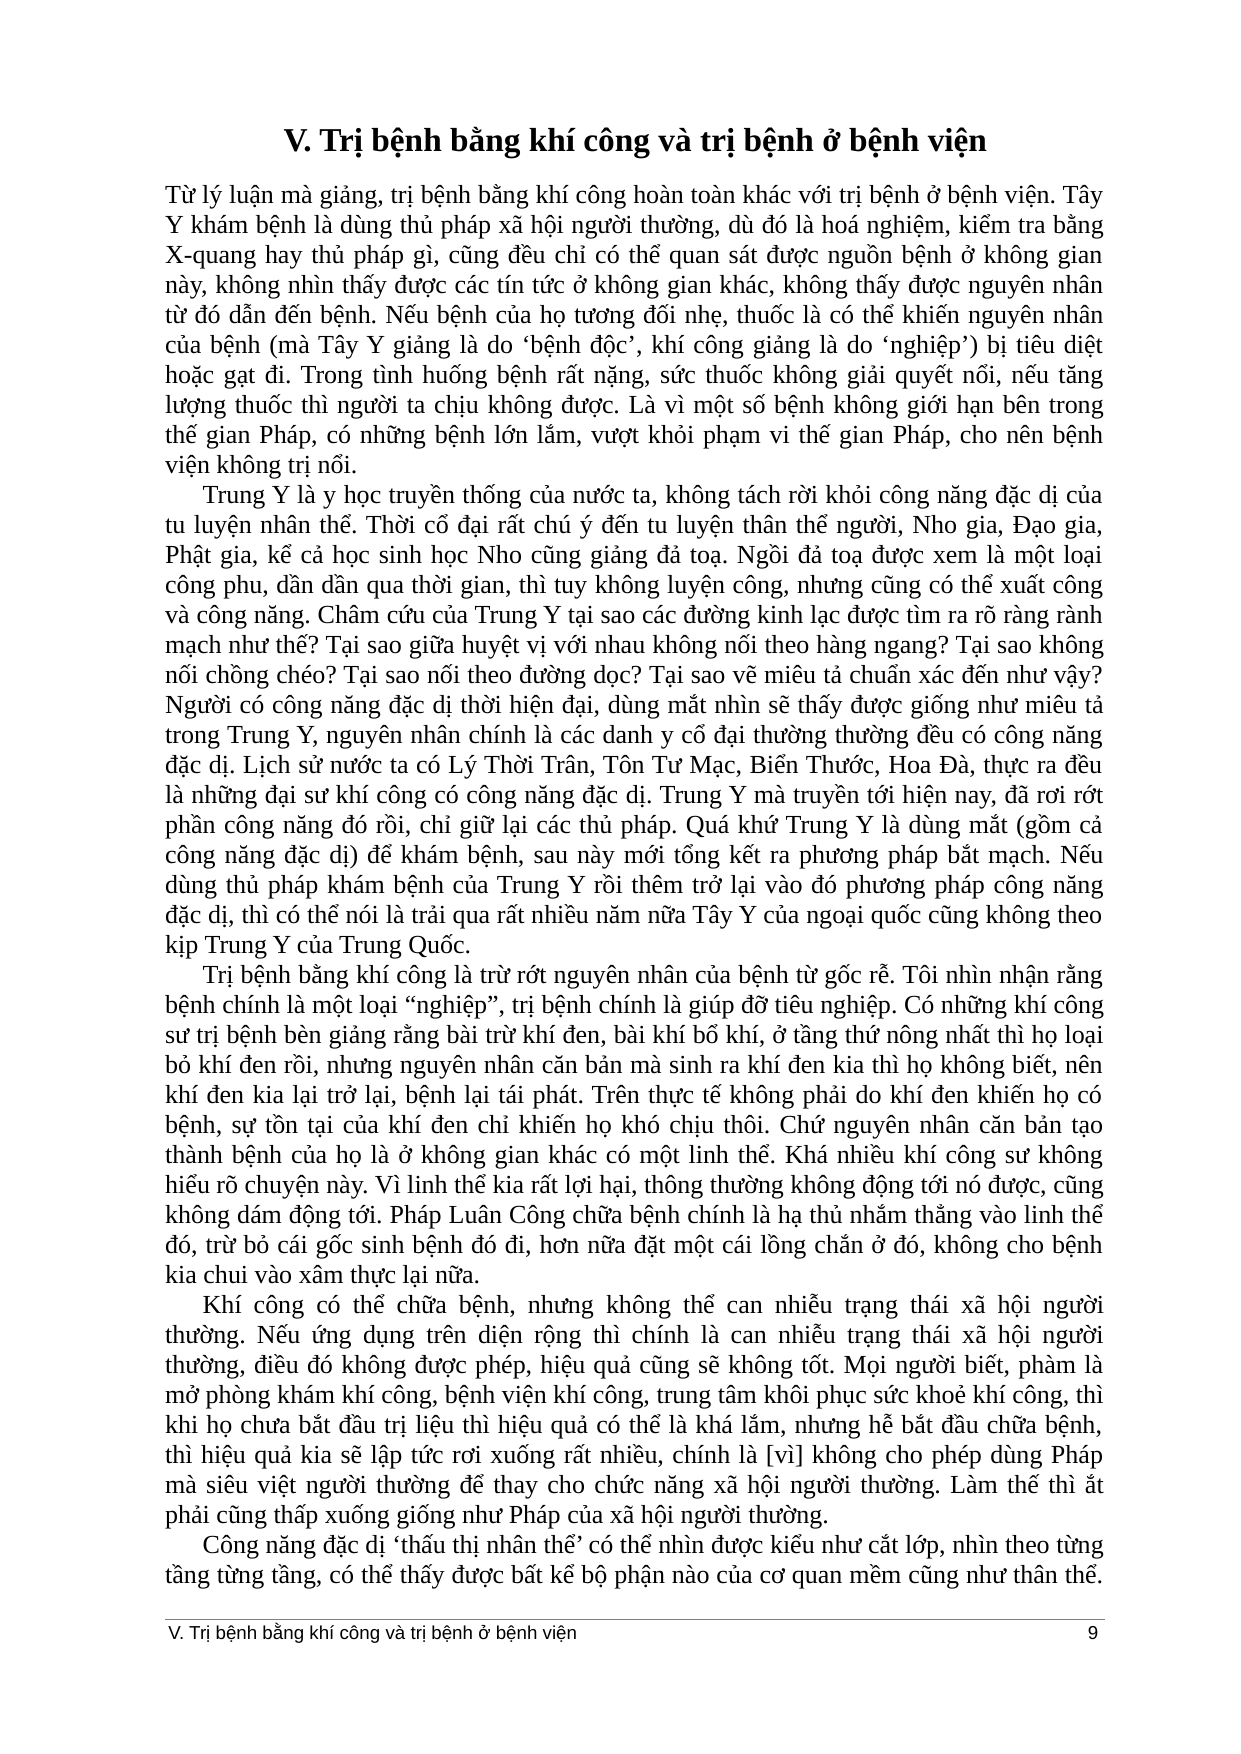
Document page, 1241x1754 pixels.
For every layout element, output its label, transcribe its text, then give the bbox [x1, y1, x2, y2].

subtitle V. Trị bệnh bằng khí công và trị bệnh ở bệnh viện [165, 120, 1105, 158]
text Khí công có thể chữa bệnh, nhưng không thể can nhiễu trạng thái xã hội người thường. Nếu ứng dụng trên diện rộng thì chính là can nhiễu trạng thái xã hội người thường, điều đó không được phép, hiệu quả cũng sẽ không tốt. Mọi người biết, phàm là mở phòng khám khí công, bệnh viện khí công, trung tâm khôi phục sức khoẻ khí công, thì khi họ chưa bắt đầu trị liệu thì hiệu quả có thể là khá lắm, nhưng hễ bắt đầu chữa bệnh, thì hiệu quả kia sẽ lập tức rơi xuống rất nhiều, chính là [vì] không cho phép dùng Pháp mà siêu việt người thường để thay cho chức năng xã hội người thường. Làm thế thì ắt phải cũng thấp xuống giống như Pháp của xã hội người thường. [165, 1289, 1105, 1529]
text Trung Y là y học truyền thống của nước ta, không tách rời khỏi công năng đặc dị của tu luyện nhân thể. Thời cổ đại rất chú ý đến tu luyện thân thể người, Nho gia, Đạo gia, Phật gia, kể cả học sinh học Nho cũng giảng đả toạ. Ngồi đả toạ được xem là một loại công phu, dần dần qua thời gian, thì tuy không luyện công, nhưng cũng có thể xuất công và công năng. Châm cứu của Trung Y tại sao các đường kinh lạc được tìm ra rõ ràng rành mạch như thế? Tại sao giữa huyệt vị với nhau không nối theo hàng ngang? Tại sao không nối chồng chéo? Tại sao nối theo đường dọc? Tại sao vẽ miêu tả chuẩn xác đến như vậy? Người có công năng đặc dị thời hiện đại, dùng mắt nhìn sẽ thấy được giống như miêu tả trong Trung Y, nguyên nhân chính là các danh y cổ đại thường thường đều có công năng đặc dị. Lịch sử nước ta có Lý Thời Trân, Tôn Tư Mạc, Biển Thước, Hoa Đà, thực ra đều là những đại sư khí công có công năng đặc dị. Trung Y mà truyền tới hiện nay, đã rơi rớt phần công năng đó rồi, chỉ giữ lại các thủ pháp. Quá khứ Trung Y là dùng mắt (gồm cả công năng đặc dị) để khám bệnh, sau này mới tổng kết ra phương pháp bắt mạch. Nếu dùng thủ pháp khám bệnh của Trung Y rồi thêm trở lại vào đó phương pháp công năng đặc dị, thì có thể nói là trải qua rất nhiều năm nữa Tây Y của ngoại quốc cũng không theo kịp Trung Y của Trung Quốc. [165, 479, 1105, 959]
text Trị bệnh bằng khí công là trừ rớt nguyên nhân của bệnh từ gốc rễ. Tôi nhìn nhận rằng bệnh chính là một loại “nghiệp”, trị bệnh chính là giúp đỡ tiêu nghiệp. Có những khí công sư trị bệnh bèn giảng rằng bài trừ khí đen, bài khí bổ khí, ở tầng thứ nông nhất thì họ loại bỏ khí đen rồi, nhưng nguyên nhân căn bản mà sinh ra khí đen kia thì họ không biết, nên khí đen kia lại trở lại, bệnh lại tái phát. Trên thực tế không phải do khí đen khiến họ có bệnh, sự tồn tại của khí đen chỉ khiến họ khó chịu thôi. Chứ nguyên nhân căn bản tạo thành bệnh của họ là ở không gian khác có một linh thể. Khá nhiều khí công sư không hiểu rõ chuyện này. Vì linh thể kia rất lợi hại, thông thường không động tới nó được, cũng không dám động tới. Pháp Luân Công chữa bệnh chính là hạ thủ nhắm thẳng vào linh thể đó, trừ bỏ cái gốc sinh bệnh đó đi, hơn nữa đặt một cái lồng chắn ở đó, không cho bệnh kia chui vào xâm thực lại nữa. [165, 959, 1105, 1289]
text Công năng đặc dị ‘thấu thị nhân thể’ có thể nhìn được kiểu như cắt lớp, nhìn theo từng tầng từng tầng, có thể thấy được bất kể bộ phận nào của cơ quan mềm cũng như thân thể. [165, 1529, 1105, 1589]
text Từ lý luận mà giảng, trị bệnh bằng khí công hoàn toàn khác với trị bệnh ở bệnh viện. Tây Y khám bệnh là dùng thủ pháp xã hội người thường, dù đó là hoá nghiệm, kiểm tra bằng X-quang hay thủ pháp gì, cũng đều chỉ có thể quan sát được nguồn bệnh ở không gian này, không nhìn thấy được các tín tức ở không gian khác, không thấy được nguyên nhân từ đó dẫn đến bệnh. Nếu bệnh của họ tương đối nhẹ, thuốc là có thể khiến nguyên nhân của bệnh (mà Tây Y giảng là do ‘bệnh độc’, khí công giảng là do ‘nghiệp’) bị tiêu diệt hoặc gạt đi. Trong tình huống bệnh rất nặng, sức thuốc không giải quyết nổi, nếu tăng lượng thuốc thì người ta chịu không được. Là vì một số bệnh không giới hạn bên trong thế gian Pháp, có những bệnh lớn lắm, vượt khỏi phạm vi thế gian Pháp, cho nên bệnh viện không trị nổi. [165, 179, 1105, 479]
